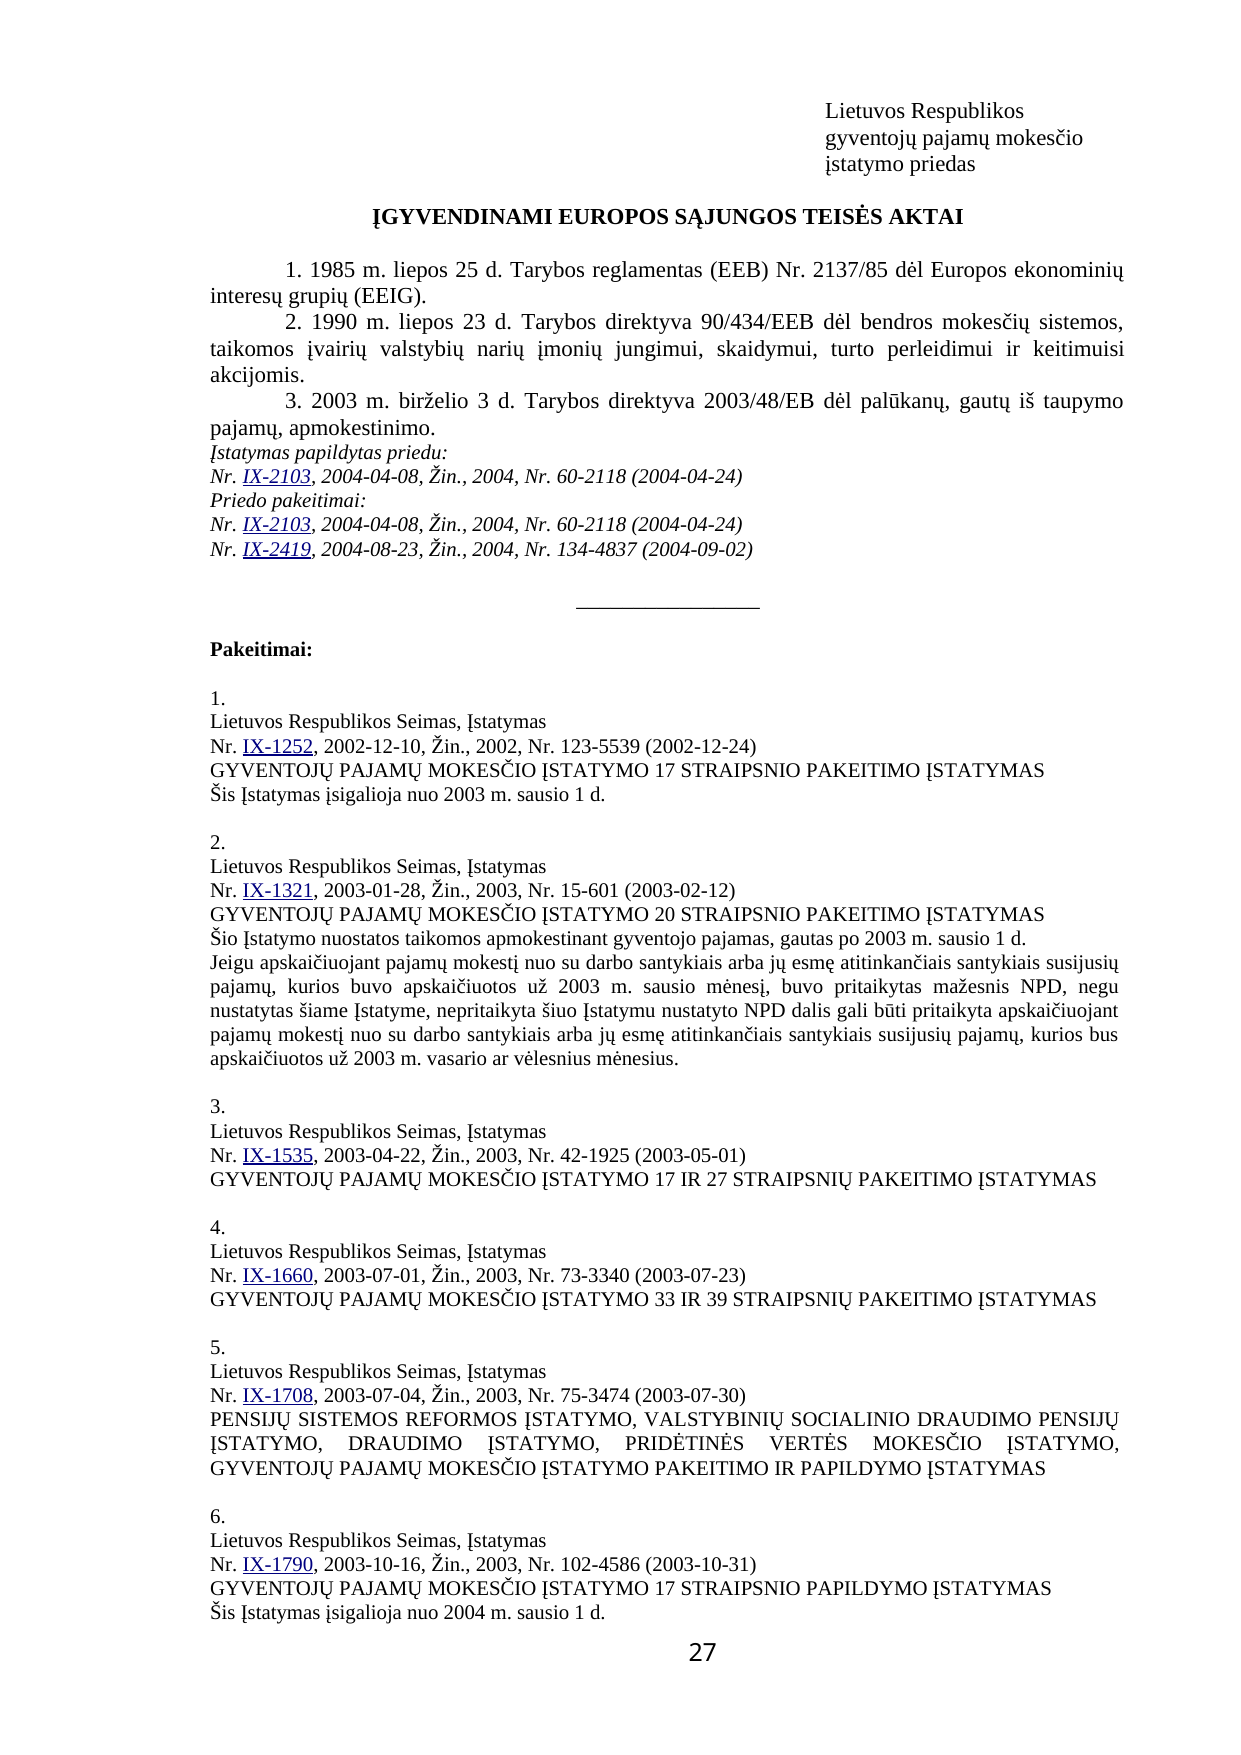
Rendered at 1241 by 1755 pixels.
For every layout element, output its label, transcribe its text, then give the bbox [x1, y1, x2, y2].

text 3. 2003 m. birželio 3 d. Tarybos direktyva 2003/48/EB dėl palūkanų, gautų iš taupymo pajamų, apmokestinimo. [210, 387, 1126, 440]
text ĮGYVENDINAMI EUROPOS SĄJUNGOS TEISĖS AKTAI [210, 203, 1126, 229]
text 1. [210, 685, 1126, 709]
text GYVENTOJŲ PAJAMŲ MOKESČIO ĮSTATYMO 20 STRAIPSNIO PAKEITIMO ĮSTATYMAS [210, 902, 1120, 926]
text Lietuvos Respublikos Seimas, Įstatymas [210, 1239, 1120, 1263]
text 3. [210, 1094, 1120, 1118]
text Lietuvos Respublikos Seimas, Įstatymas [210, 854, 1120, 878]
text Nr. IX-2419, 2004-08-23, Žin., 2004, Nr. 134-4837 (2004-09-02) [210, 536, 1120, 561]
text 1. 1985 m. liepos 25 d. Tarybos reglamentas (EEB) Nr. 2137/85 dėl Europos ekonominių interesų grupių (EEIG). [210, 256, 1126, 308]
text 4. [210, 1215, 1120, 1239]
text Šio Įstatymo nuostatos taikomos apmokestinant gyventojo pajamas, gautas po 2003 m. sausio 1 d. [210, 926, 1120, 950]
text Lietuvos Respublikos Seimas, Įstatymas [210, 1118, 1120, 1143]
text Lietuvos Respublikos Seimas, Įstatymas [210, 1359, 1120, 1383]
text PENSIJŲ SISTEMOS REFORMOS ĮSTATYMO, VALSTYBINIŲ SOCIALINIO DRAUDIMO PENSIJŲ ĮSTATYMO, DRAUDIMO ĮSTATYMO, PRIDĖTINĖS VERTĖS MOKESČIO ĮSTATYMO, GYVENTOJŲ PAJAMŲ MOKESČIO ĮSTATYMO PAKEITIMO IR PAPILDYMO ĮSTATYMAS [210, 1407, 1120, 1479]
text gyventojų pajamų mokesčio [750, 124, 1120, 150]
text Nr. IX-1252, 2002-12-10, Žin., 2002, Nr. 123-5539 (2002-12-24) [210, 733, 1126, 758]
text Nr. IX-1660, 2003-07-01, Žin., 2003, Nr. 73-3340 (2003-07-23) [210, 1263, 1120, 1287]
text Nr. IX-1535, 2003-04-22, Žin., 2003, Nr. 42-1925 (2003-05-01) [210, 1143, 1120, 1167]
text įstatymo priedas [750, 150, 1120, 177]
text Nr. IX-1708, 2003-07-04, Žin., 2003, Nr. 75-3474 (2003-07-30) [210, 1383, 1120, 1407]
text Įstatymas papildytas priedu: [210, 440, 1126, 464]
text Šis Įstatymas įsigalioja nuo 2004 m. sausio 1 d. [210, 1600, 1120, 1624]
text Nr. IX-2103, 2004-04-08, Žin., 2004, Nr. 60-2118 (2004-04-24) [210, 464, 1120, 488]
text 5. [210, 1335, 1120, 1359]
text GYVENTOJŲ PAJAMŲ MOKESČIO ĮSTATYMO 17 STRAIPSNIO PAPILDYMO ĮSTATYMAS [210, 1576, 1120, 1600]
text Priedo pakeitimai: [210, 488, 1126, 512]
text Lietuvos Respublikos Seimas, Įstatymas [210, 1528, 1120, 1552]
text 2. [210, 830, 1120, 854]
text 2. 1990 m. liepos 23 d. Tarybos direktyva 90/434/EEB dėl bendros mokesčių sistemos, taikomos įvairių valstybių narių įmonių jungimui, skaidymui, turto perleidimui ir keitimuisi akcijomis. [210, 308, 1126, 387]
text Pakeitimai: [210, 637, 1126, 661]
text GYVENTOJŲ PAJAMŲ MOKESČIO ĮSTATYMO 17 IR 27 STRAIPSNIŲ PAKEITIMO ĮSTATYMAS [210, 1167, 1120, 1191]
text Lietuvos Respublikos [750, 98, 1120, 124]
text GYVENTOJŲ PAJAMŲ MOKESČIO ĮSTATYMO 33 IR 39 STRAIPSNIŲ PAKEITIMO ĮSTATYMAS [210, 1287, 1120, 1311]
text Nr. IX-2103, 2004-04-08, Žin., 2004, Nr. 60-2118 (2004-04-24) [210, 512, 1120, 536]
text GYVENTOJŲ PAJAMŲ MOKESČIO ĮSTATYMO 17 STRAIPSNIO PAKEITIMO ĮSTATYMAS [210, 758, 1126, 782]
text ________________ [210, 584, 1126, 611]
text 6. [210, 1503, 1120, 1528]
text Jeigu apskaičiuojant pajamų mokestį nuo su darbo santykiais arba jų esmę atitinkančiais santykiais susijusių pajamų, kurios buvo apskaičiuotos už 2003 m. sausio mėnesį, buvo pritaikytas mažesnis NPD, negu nustatytas šiame Įstatyme, nepritaikyta šiuo Įstatymu nustatyto NPD dalis gali būti pritaikyta apskaičiuojant pajamų mokestį nuo su darbo santykiais arba jų esmę atitinkančiais santykiais susijusių pajamų, kurios bus apskaičiuotos už 2003 m. vasario ar vėlesnius mėnesius. [210, 950, 1120, 1070]
text Lietuvos Respublikos Seimas, Įstatymas [210, 709, 1126, 733]
text Šis Įstatymas įsigalioja nuo 2003 m. sausio 1 d. [210, 782, 1126, 806]
text Nr. IX-1790, 2003-10-16, Žin., 2003, Nr. 102-4586 (2003-10-31) [210, 1552, 1120, 1576]
text Nr. IX-1321, 2003-01-28, Žin., 2003, Nr. 15-601 (2003-02-12) [210, 878, 1120, 902]
